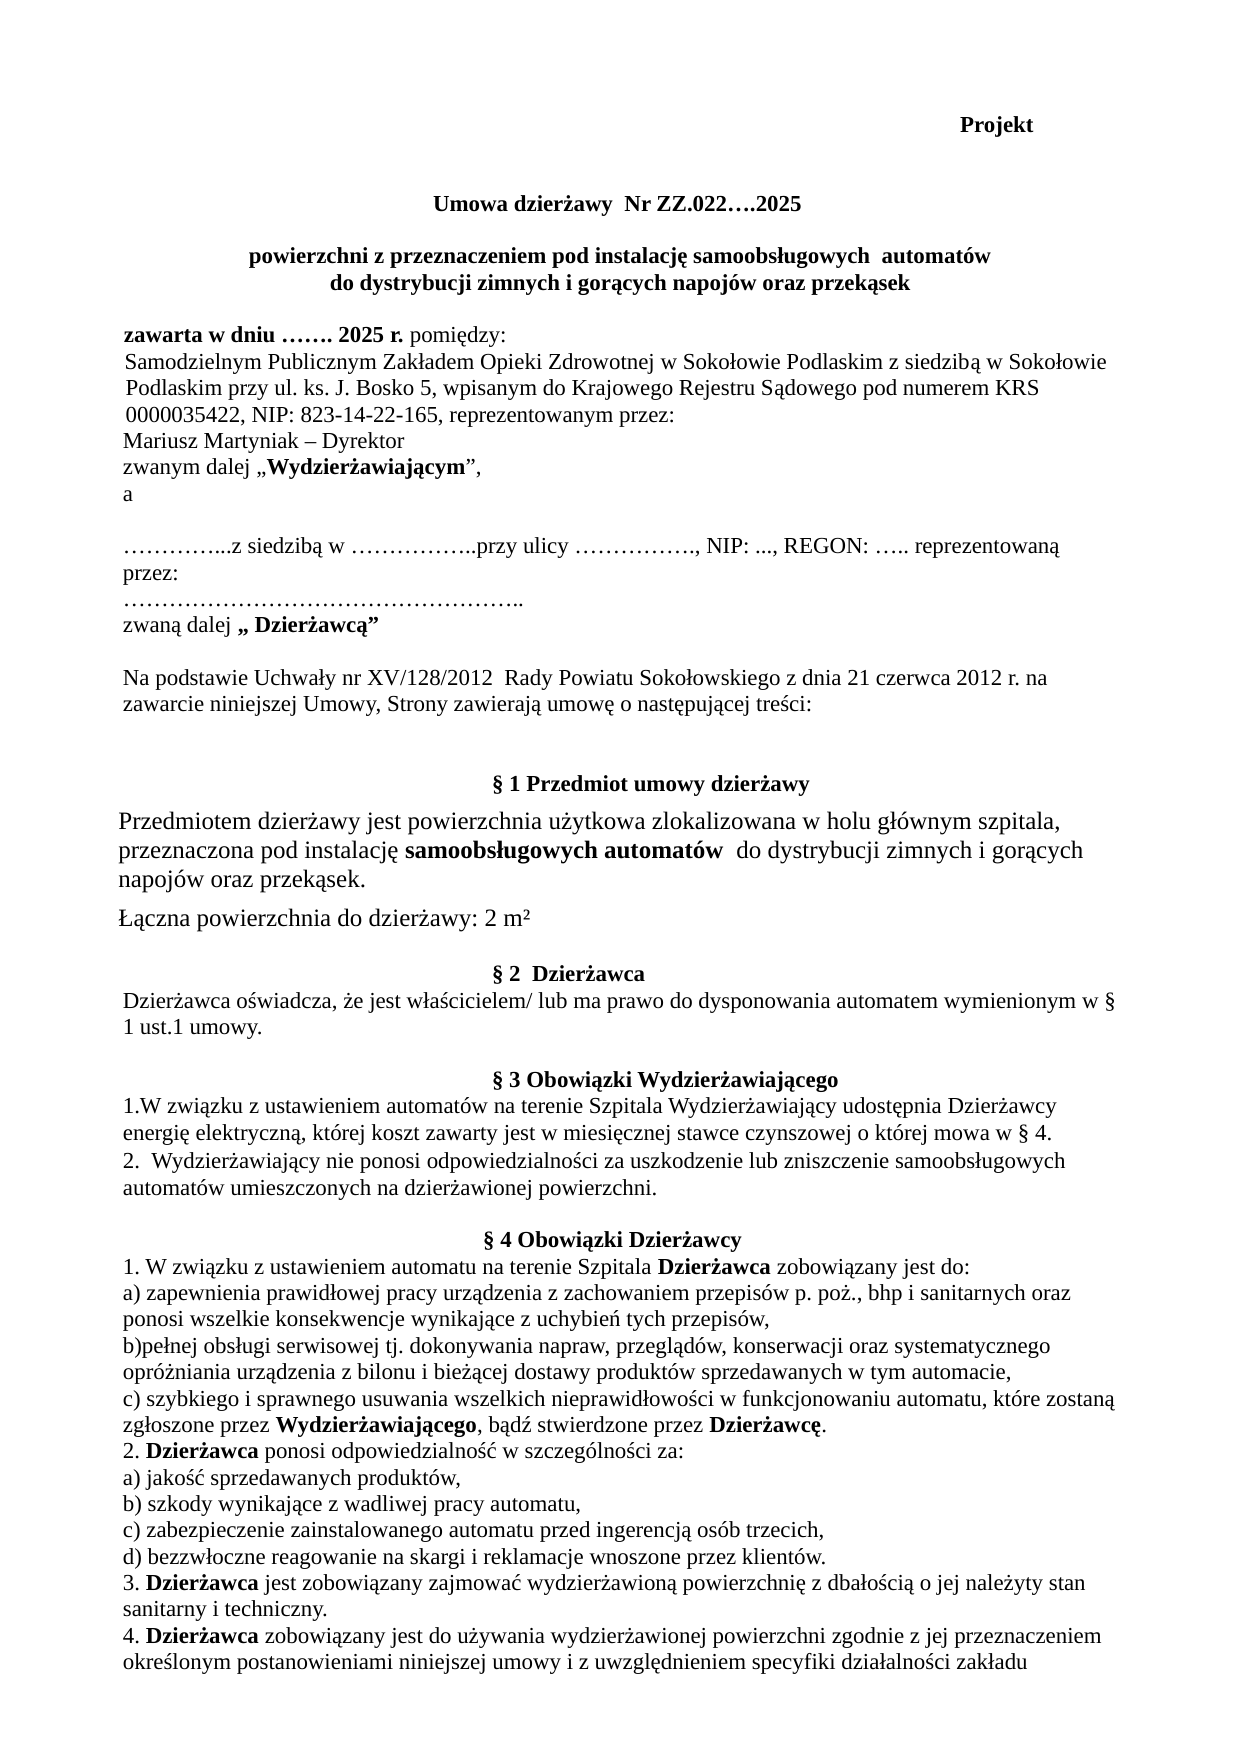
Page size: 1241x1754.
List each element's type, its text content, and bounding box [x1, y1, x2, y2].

text zawarta w dniu ……. 2025 r. pomiędzy: [118, 322, 1122, 348]
text § 1 Przedmiot umowy dzierżawy [123, 717, 1122, 796]
text 1. W związku z ustawieniem automatu na terenie Szpitala Dzierżawca zobowiązany jest do: a) zapewnienia prawidłowej pracy urządzenia z zachowaniem przepisów p. poż., bhp i sanitarnych oraz ponosi wszelkie konsekwencje wynikające z uchybień tych przepisów, b)pełnej obsługi serwisowej tj. dokonywania napraw, przeglądów, konserwacji oraz systematycznego opróżniania urządzenia z bilonu i bieżącej dostawy produktów sprzedawanych w tym automacie, c) szybkiego i sprawnego usuwania wszelkich nieprawidłowości w funkcjonowaniu automatu, które zostaną zgłoszone przez Wydzierżawiającego, bądź stwierdzone przez Dzierżawcę. [123, 1253, 1122, 1437]
text § 2 Dzierżawca [123, 961, 1122, 987]
text …………………………………………….. [123, 585, 1083, 611]
text 1.W związku z ustawieniem automatów na terenie Szpitala Wydzierżawiający udostępnia Dzierżawcy energię elektryczną, której koszt zawarty jest w miesięcznej stawce czynszowej o której mowa w § 4. [123, 1092, 1122, 1145]
text do dystrybucji zimnych i gorących napojów oraz przekąsek [118, 269, 1122, 295]
text Łączna powierzchnia do dzierżawy: 2 m² [118, 903, 1122, 961]
text 2. Wydzierżawiający nie ponosi odpowiedzialności za uszkodzenie lub zniszczenie samoobsługowych automatów umieszczonych na dzierżawionej powierzchni. [123, 1145, 1122, 1200]
text § 4 Obowiązki Dzierżawcy [123, 1226, 1122, 1253]
text Dzierżawca oświadcza, że jest właścicielem/ lub ma prawo do dysponowania automatem wymienionym w § 1 ust.1 umowy. [123, 987, 1122, 1039]
text Umowa dzierżawy Nr ZZ.022….2025 [118, 190, 1122, 216]
text powierzchni z przeznaczeniem pod instalację samoobsługowych automatów [118, 242, 1122, 269]
text …………...z siedzibą w ……………..przy ulicy ……………., NIP: ..., REGON: ….. reprezentowaną przez: [123, 532, 1083, 585]
text 3. Dzierżawca jest zobowiązany zajmować wydzierżawioną powierzchnię z dbałością o jej należyty stan sanitarny i techniczny. [123, 1569, 1122, 1622]
text 4. Dzierżawca zobowiązany jest do używania wydzierżawionej powierzchni zgodnie z jej przeznaczeniem określonym postanowieniami niniejszej umowy i z uwzględnieniem specyfiki działalności zakładu [123, 1622, 1122, 1674]
text Na podstawie Uchwały nr XV/128/2012 Rady Powiatu Sokołowskiego z dnia 21 czerwca 2012 r. na zawarcie niniejszej Umowy, Strony zawierają umowę o następującej treści: [123, 664, 1083, 717]
text 2. Dzierżawca ponosi odpowiedzialność w szczególności za: a) jakość sprzedawanych produktów, b) szkody wynikające z wadliwej pracy automatu, c) zabezpieczenie zainstalowanego automatu przed ingerencją osób trzecich, d) bezzwłoczne reagowanie na skargi i reklamacje wnoszone przez klientów. [123, 1437, 1122, 1569]
text Mariusz Martyniak – Dyrektor zwanym dalej „Wydzierżawiającym”, [123, 427, 861, 480]
text Projekt [118, 111, 1122, 137]
text Przedmiotem dzierżawy jest powierzchnia użytkowa zlokalizowana w holu głównym szpitala, przeznaczona pod instalację samoobsługowych automatów do dystrybucji zimnych i gorących napojów oraz przekąsek. [118, 806, 1122, 893]
text zwaną dalej „ Dzierżawcą” [123, 611, 1083, 638]
text Samodzielnym Publicznym Zakładem Opieki Zdrowotnej w Sokołowie Podlaskim z siedzibą w Sokołowie Podlaskim przy ul. ks. J. Bosko 5, wpisanym do Krajowego Rejestru Sądowego pod numerem KRS 0000035422, NIP: 823-14-22-165, reprezentowanym przez: [124, 348, 1122, 427]
text a [123, 480, 1083, 532]
text § 3 Obowiązki Wydzierżawiającego [123, 1039, 1122, 1092]
